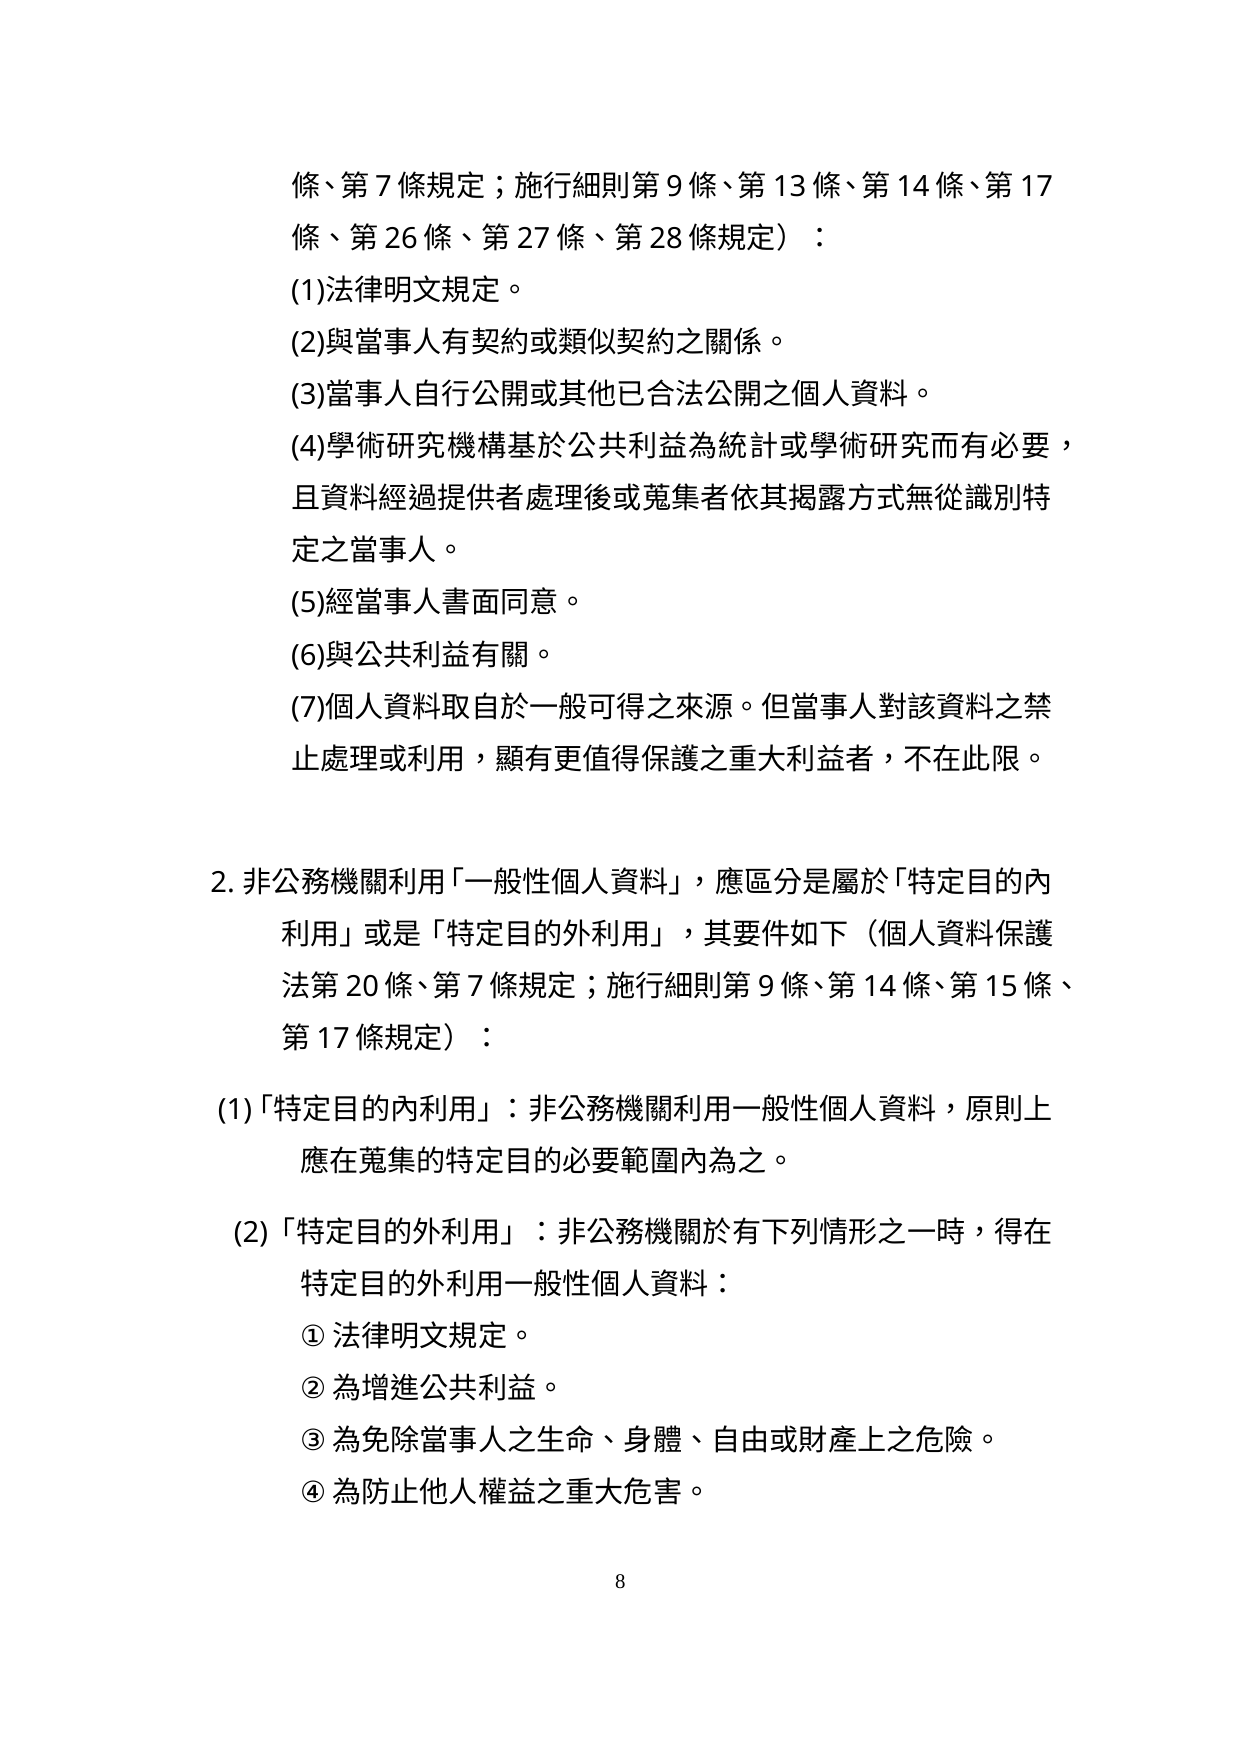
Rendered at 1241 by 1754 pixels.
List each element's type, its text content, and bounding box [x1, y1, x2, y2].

text (1)「特定目的內利用」：非公務機關利用一般性個人資料，原則上應在蒐集的特定目的必要範圍內為之。 [187, 1077, 1053, 1182]
text A13：1.非公務機關蒐集或處理「一般性個人資料」，必須有「特定目的」，並且必須符合下列情形之一（個人資料保護法第19條、第7條規定；施行細則第9條、第13條、第14條、第17條、第26條、第27條、第28條規定）： (1)法律明文規定。 (2)與當事人有契約或類似契約之關係。 (3)當事人自行公開或其他已合法公開之個人資料。 (4)學術研究機構基於公共利益為統計或學術研究而有必要，且資料經過提供者處理後或蒐集者依其揭露方式無從識別特定之當事人。 (5)經當事人書面同意。 (6)與公共利益有關。 (7)個人資料取自於一般可得之來源。但當事人對該資料之禁止處理或利用，顯有更值得保護之重大利益者，不在此限。 [187, 154, 1053, 832]
text (2)「特定目的外利用」：非公務機關於有下列情形之一時，得在特定目的外利用一般性個人資料： ①法律明文規定。 ②為增進公共利益。 ③為免除當事人之生命、身體、自由或財產上之危險。 ④為防止他人權益之重大危害。 [226, 1200, 1053, 1513]
text 2. 非公務機關利用「一般性個人資料」，應區分是屬於「特定目的內利用」或是「特定目的外利用」，其要件如下（個人資料保護法第20條、第7條規定；施行細則第9條、第14條、第15條、第17條規定）： [187, 850, 1053, 1059]
